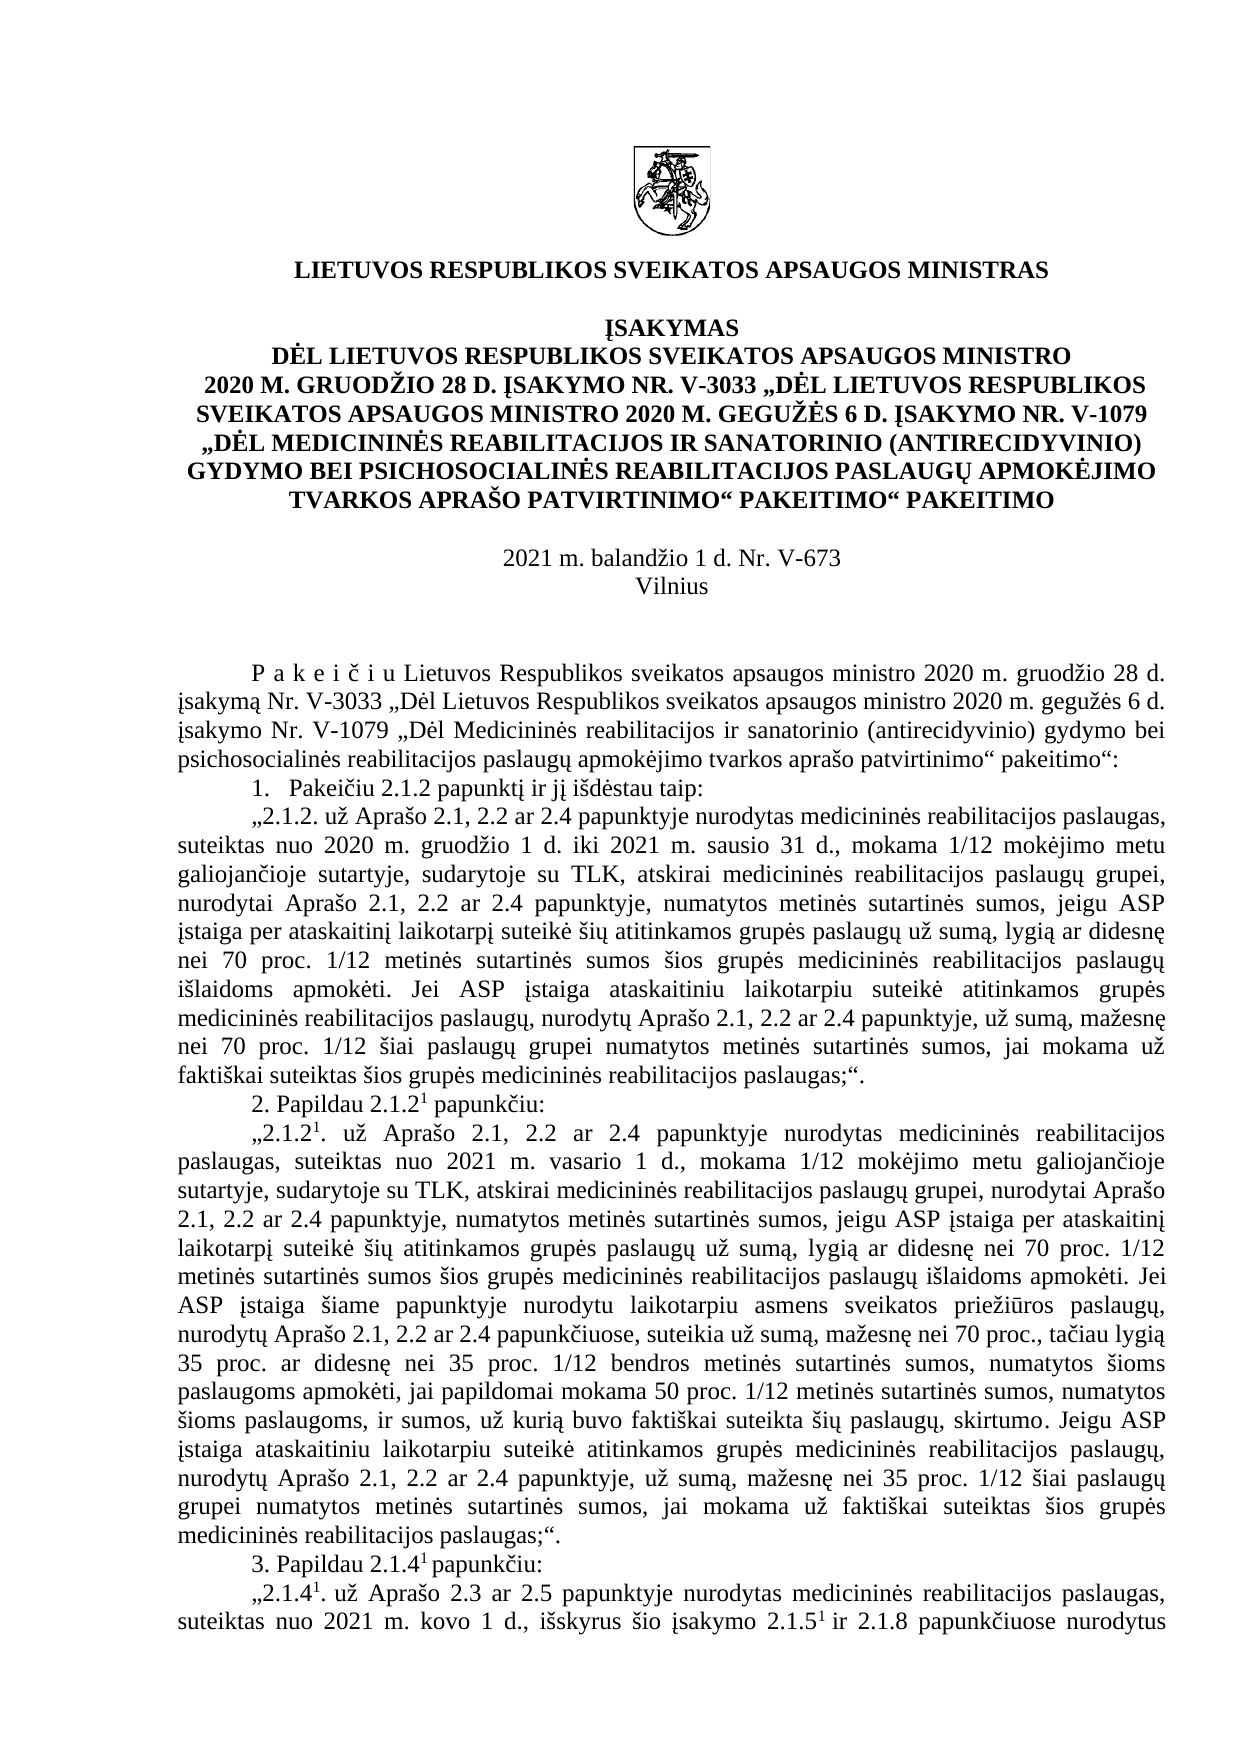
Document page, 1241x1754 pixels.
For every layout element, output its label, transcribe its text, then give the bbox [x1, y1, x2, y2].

text 2021 m. balandžio 1 d. Nr. V-673 [177, 543, 1166, 571]
text 2. Papildau 2.1.21 papunkčiu: [177, 1089, 1166, 1118]
text 2020 m. gruodžio 28 d. įsakymO Nr. V-3033 „Dėl Lietuvos Respublikos sveikatos apsaugos ministro 2020 m. gegužės 6 d. įsakymo Nr. V-1079 „Dėl Medicininės reabilitacijos ir sanatorinio (antirecidyvinio) gydymo bei psichosocialinės reabilitacijos paslaugų apmokėjimo tvarkos aprašo patvirtinimo“ pakeitimo“ PAKEITIMO [177, 370, 1166, 514]
text „2.1.41. už Aprašo 2.3 ar 2.5 papunktyje nurodytas medicininės reabilitacijos paslaugas, suteiktas nuo 2021 m. kovo 1 d., išskyrus šio įsakymo 2.1.51 ir 2.1.8 papunkčiuose nurodytus [177, 1578, 1166, 1635]
text DĖL Lietuvos Respublikos sveikatos apsaugos ministro [177, 341, 1166, 370]
text „2.1.2. už Aprašo 2.1, 2.2 ar 2.4 papunktyje nurodytas medicininės reabilitacijos paslaugas, suteiktas nuo 2020 m. gruodžio 1 d. iki 2021 m. sausio 31 d., mokama 1/12 mokėjimo metu galiojančioje sutartyje, sudarytoje su TLK, atskirai medicininės reabilitacijos paslaugų grupei, nurodytai Aprašo 2.1, 2.2 ar 2.4 papunktyje, numatytos metinės sutartinės sumos, jeigu ASP įstaiga per ataskaitinį laikotarpį suteikė šių atitinkamos grupės paslaugų už sumą, lygią ar didesnę nei 70 proc. 1/12 metinės sutartinės sumos šios grupės medicininės reabilitacijos paslaugų išlaidoms apmokėti. Jei ASP įstaiga ataskaitiniu laikotarpiu suteikė atitinkamos grupės medicininės reabilitacijos paslaugų, nurodytų Aprašo 2.1, 2.2 ar 2.4 papunktyje, už sumą, mažesnę nei 70 proc. 1/12 šiai paslaugų grupei numatytos metinės sutartinės sumos, jai mokama už faktiškai suteiktas šios grupės medicininės reabilitacijos paslaugas;“. [177, 801, 1166, 1089]
text 1. Pakeičiu 2.1.2 papunktį ir jį išdėstau taip: [251, 773, 1166, 801]
text ĮSAKYMAS [177, 313, 1166, 341]
text 3. Papildau 2.1.41 papunkčiu: [177, 1549, 1166, 1578]
text „2.1.21. už Aprašo 2.1, 2.2 ar 2.4 papunktyje nurodytas medicininės reabilitacijos paslaugas, suteiktas nuo 2021 m. vasario 1 d., mokama 1/12 mokėjimo metu galiojančioje sutartyje, sudarytoje su TLK, atskirai medicininės reabilitacijos paslaugų grupei, nurodytai Aprašo 2.1, 2.2 ar 2.4 papunktyje, numatytos metinės sutartinės sumos, jeigu ASP įstaiga per ataskaitinį laikotarpį suteikė šių atitinkamos grupės paslaugų už sumą, lygią ar didesnę nei 70 proc. 1/12 metinės sutartinės sumos šios grupės medicininės reabilitacijos paslaugų išlaidoms apmokėti. Jei ASP įstaiga šiame papunktyje nurodytu laikotarpiu asmens sveikatos priežiūros paslaugų, nurodytų Aprašo 2.1, 2.2 ar 2.4 papunkčiuose, suteikia už sumą, mažesnę nei 70 proc., tačiau lygią 35 proc. ar didesnę nei 35 proc. 1/12 bendros metinės sutartinės sumos, numatytos šioms paslaugoms apmokėti, jai papildomai mokama 50 proc. 1/12 metinės sutartinės sumos, numatytos šioms paslaugoms, ir sumos, už kurią buvo faktiškai suteikta šių paslaugų, skirtumo. Jeigu ASP įstaiga ataskaitiniu laikotarpiu suteikė atitinkamos grupės medicininės reabilitacijos paslaugų, nurodytų Aprašo 2.1, 2.2 ar 2.4 papunktyje, už sumą, mažesnę nei 35 proc. 1/12 šiai paslaugų grupei numatytos metinės sutartinės sumos, jai mokama už faktiškai suteiktas šios grupės medicininės reabilitacijos paslaugas;“. [177, 1118, 1166, 1549]
text LIETUVOS RESPUBLIKOS SVEIKATOS APSAUGOS MINISTRAS [177, 255, 1166, 284]
text P a k e i č i u Lietuvos Respublikos sveikatos apsaugos ministro 2020 m. gruodžio 28 d. įsakymą Nr. V-3033 „Dėl Lietuvos Respublikos sveikatos apsaugos ministro 2020 m. gegužės 6 d. įsakymo Nr. V-1079 „Dėl Medicininės reabilitacijos ir sanatorinio (antirecidyvinio) gydymo bei psichosocialinės reabilitacijos paslaugų apmokėjimo tvarkos aprašo patvirtinimo“ pakeitimo“: [177, 658, 1166, 773]
text Vilnius [177, 571, 1166, 600]
